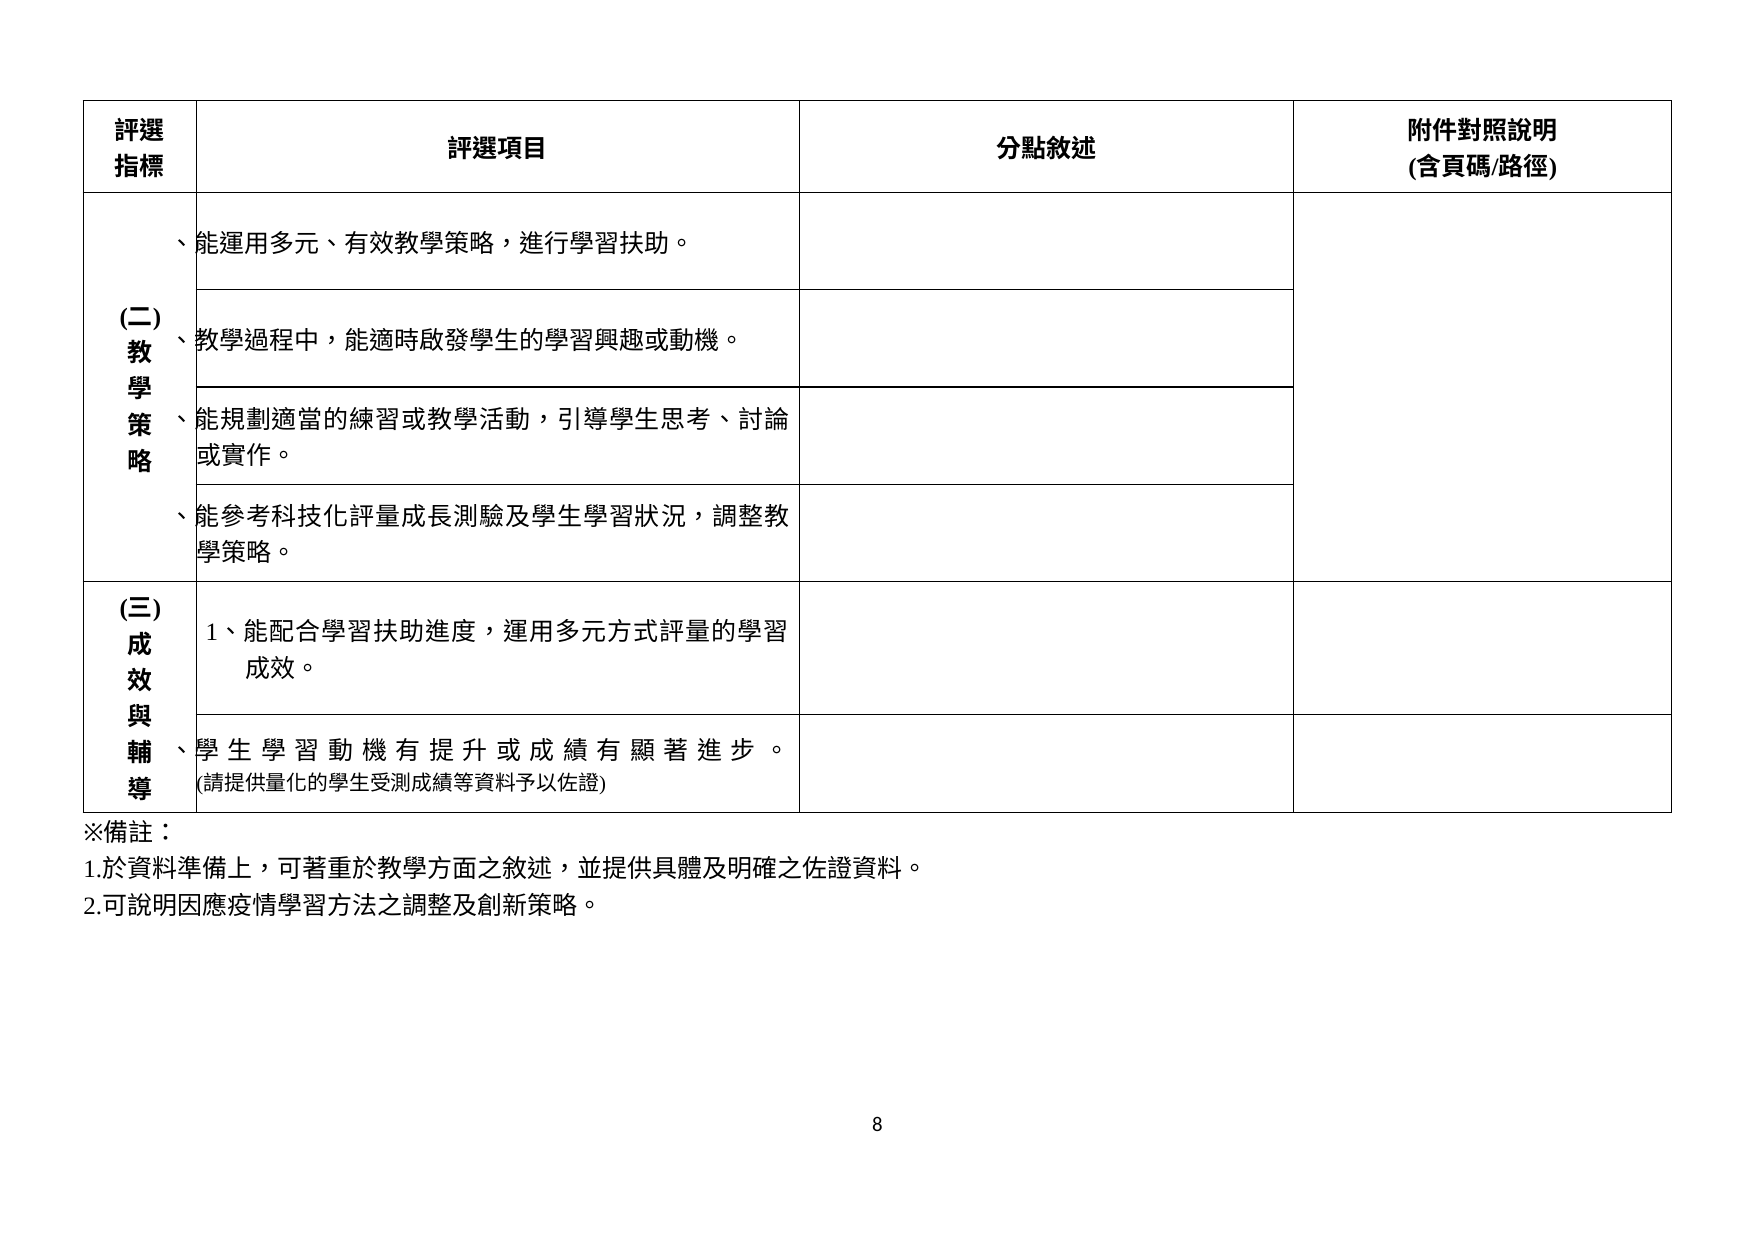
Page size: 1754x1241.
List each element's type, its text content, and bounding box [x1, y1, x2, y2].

table_cell (二) 教 學 策 略 [84, 193, 196, 581]
table_cell [800, 715, 1293, 812]
table_cell 學生學習動機有提升或成績有顯著進步。 (請提供量化的學生受測成績等資料予以佐證) [197, 715, 799, 812]
table_cell [1294, 582, 1671, 714]
table_cell 能配合學習扶助進度，運用多元方式評量的學習成效。 [197, 582, 799, 714]
table_cell 能規劃適當的練習或教學活動，引導學生思考、討論或實作。 [197, 388, 799, 484]
table_cell [800, 193, 1293, 289]
table_cell [800, 485, 1293, 581]
table_cell 能參考科技化評量成長測驗及學生學習狀況，調整教學策略。 [197, 485, 799, 581]
table_header 附件對照說明 (含頁碼/路徑) [1294, 101, 1671, 192]
table_cell (三) 成 效 與 輔 導 [84, 582, 196, 812]
table_cell 能運用多元、有效教學策略，進行學習扶助。 [197, 193, 799, 289]
table_cell ※備註： 1.於資料準備上，可著重於教學方面之敘述，並提供具體及明確之佐證資料。 2.可說明因應疫情學習方法之調整及創新策略。 [83, 813, 1671, 921]
table_header 分點敘述 [800, 101, 1293, 192]
table_cell [800, 388, 1293, 484]
table_cell [1294, 715, 1671, 812]
table_header 評選 指標 [84, 101, 196, 192]
table_cell [1294, 193, 1671, 581]
table_cell [800, 582, 1293, 714]
table_header 評選項目 [197, 101, 799, 192]
table_cell [800, 290, 1293, 386]
table_cell 教學過程中，能適時啟發學生的學習興趣或動機。 [197, 290, 799, 386]
